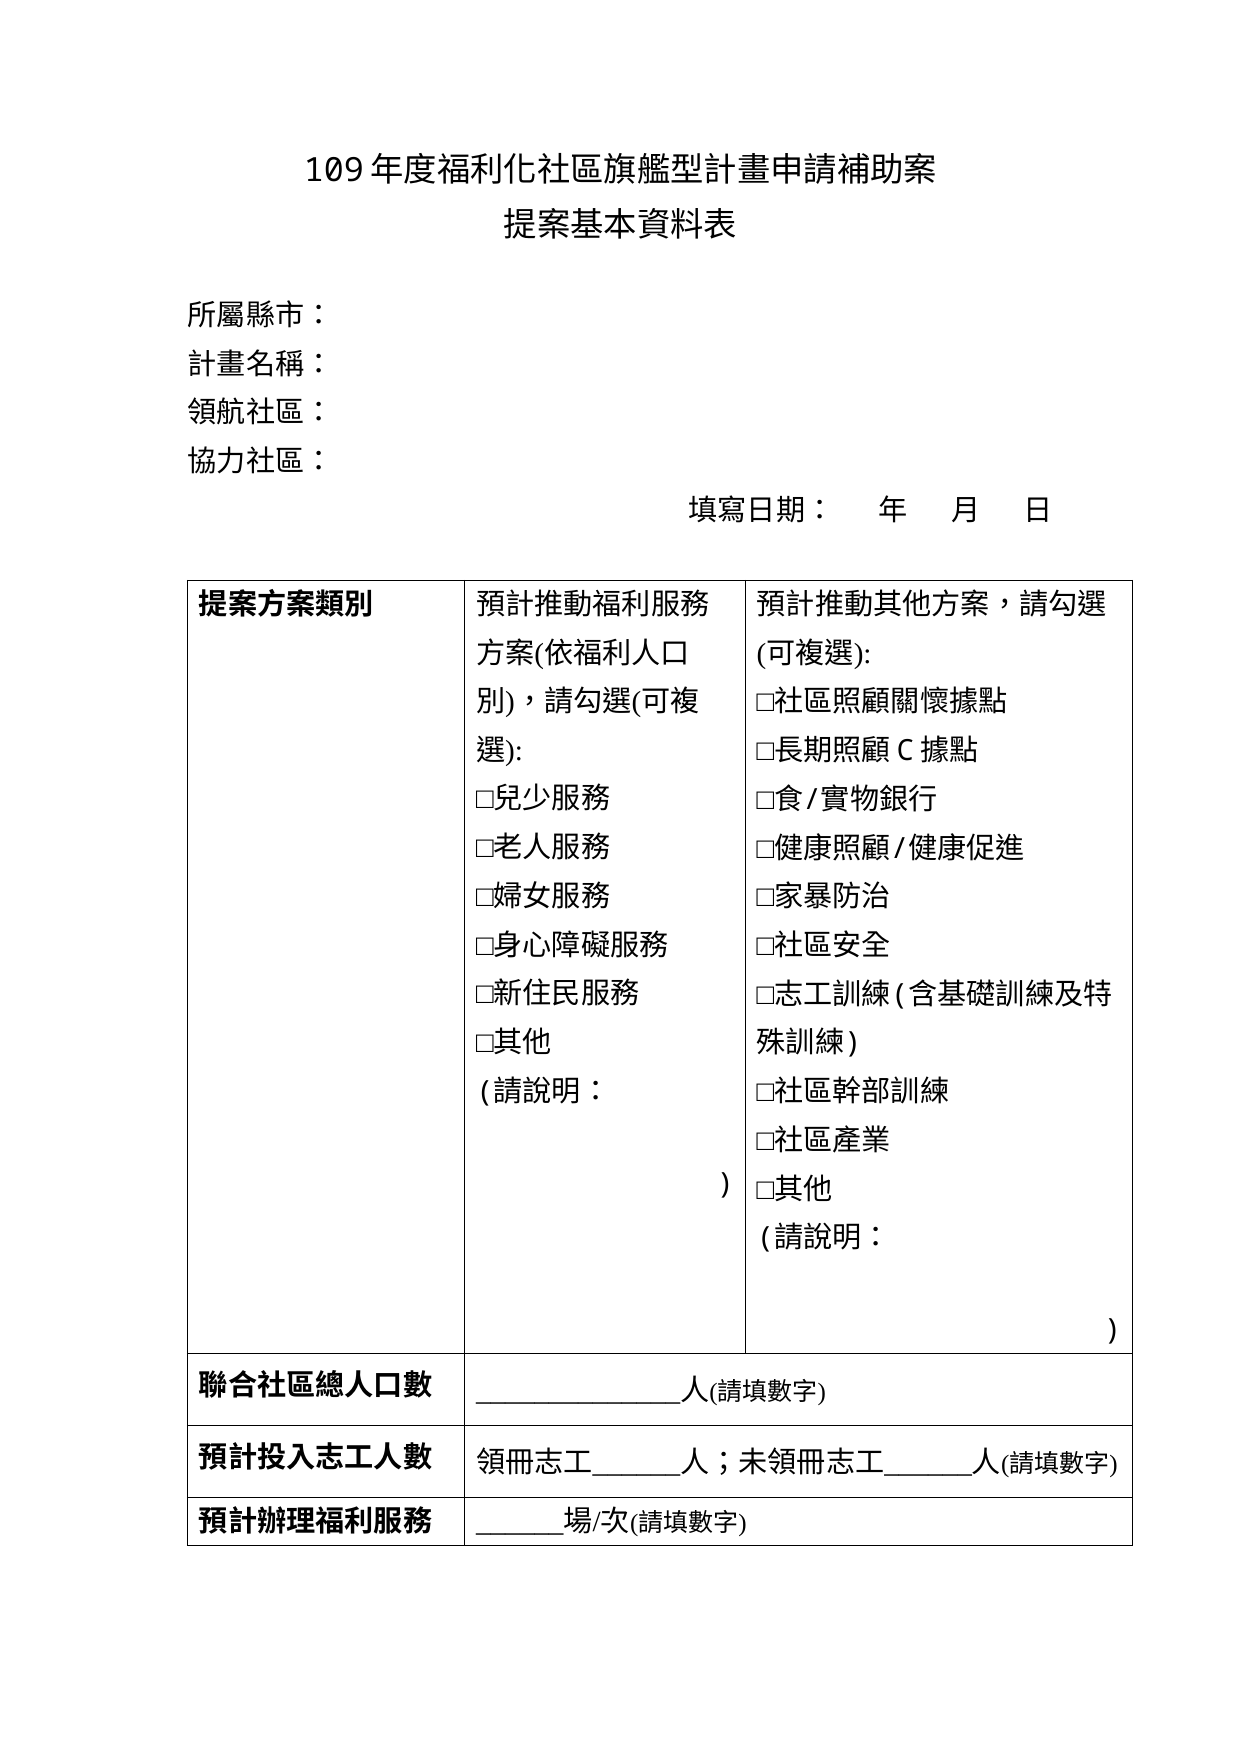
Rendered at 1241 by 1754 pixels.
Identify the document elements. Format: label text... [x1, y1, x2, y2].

text 協力社區： [187, 437, 1053, 480]
table_header 預計推動福利服務方案(依福利人口別)，請勾選(可複選): □兒少服務 □老人服務 □婦女服務 □身心障礙服務 □新住民服務 □其他 (請說明： ) [465, 581, 745, 1353]
table_cell ______________人(請填數字) [465, 1354, 1132, 1425]
text 109年度福利化社區旗艦型計畫申請補助案 [187, 142, 1053, 191]
table_header 提案方案類別 [188, 581, 464, 1353]
text 提案基本資料表 [187, 198, 1053, 246]
text 所屬縣市： [187, 292, 1053, 334]
table_cell 領冊志工______人；未領冊志工______人(請填數字) [465, 1426, 1132, 1497]
table_cell 預計投入志工人數 [188, 1426, 464, 1497]
table_cell 預計辦理福利服務 [188, 1498, 464, 1544]
table_cell 聯合社區總人口數 [188, 1354, 464, 1425]
text 填寫日期： 年 月 日 [187, 486, 1053, 528]
text 領航社區： [187, 389, 1053, 431]
text 計畫名稱： [187, 340, 1053, 383]
table_header 預計推動其他方案，請勾選(可複選): □社區照顧關懷據點 □長期照顧C據點 □食/實物銀行 □健康照顧/健康促進 □家暴防治 □社區安全 □志工訓練(含基礎訓練及特殊訓練) □社區幹部訓練 □社區產業 □其他 (請說明： ) [746, 581, 1132, 1353]
table_cell ______場/次(請填數字) [465, 1498, 1132, 1544]
